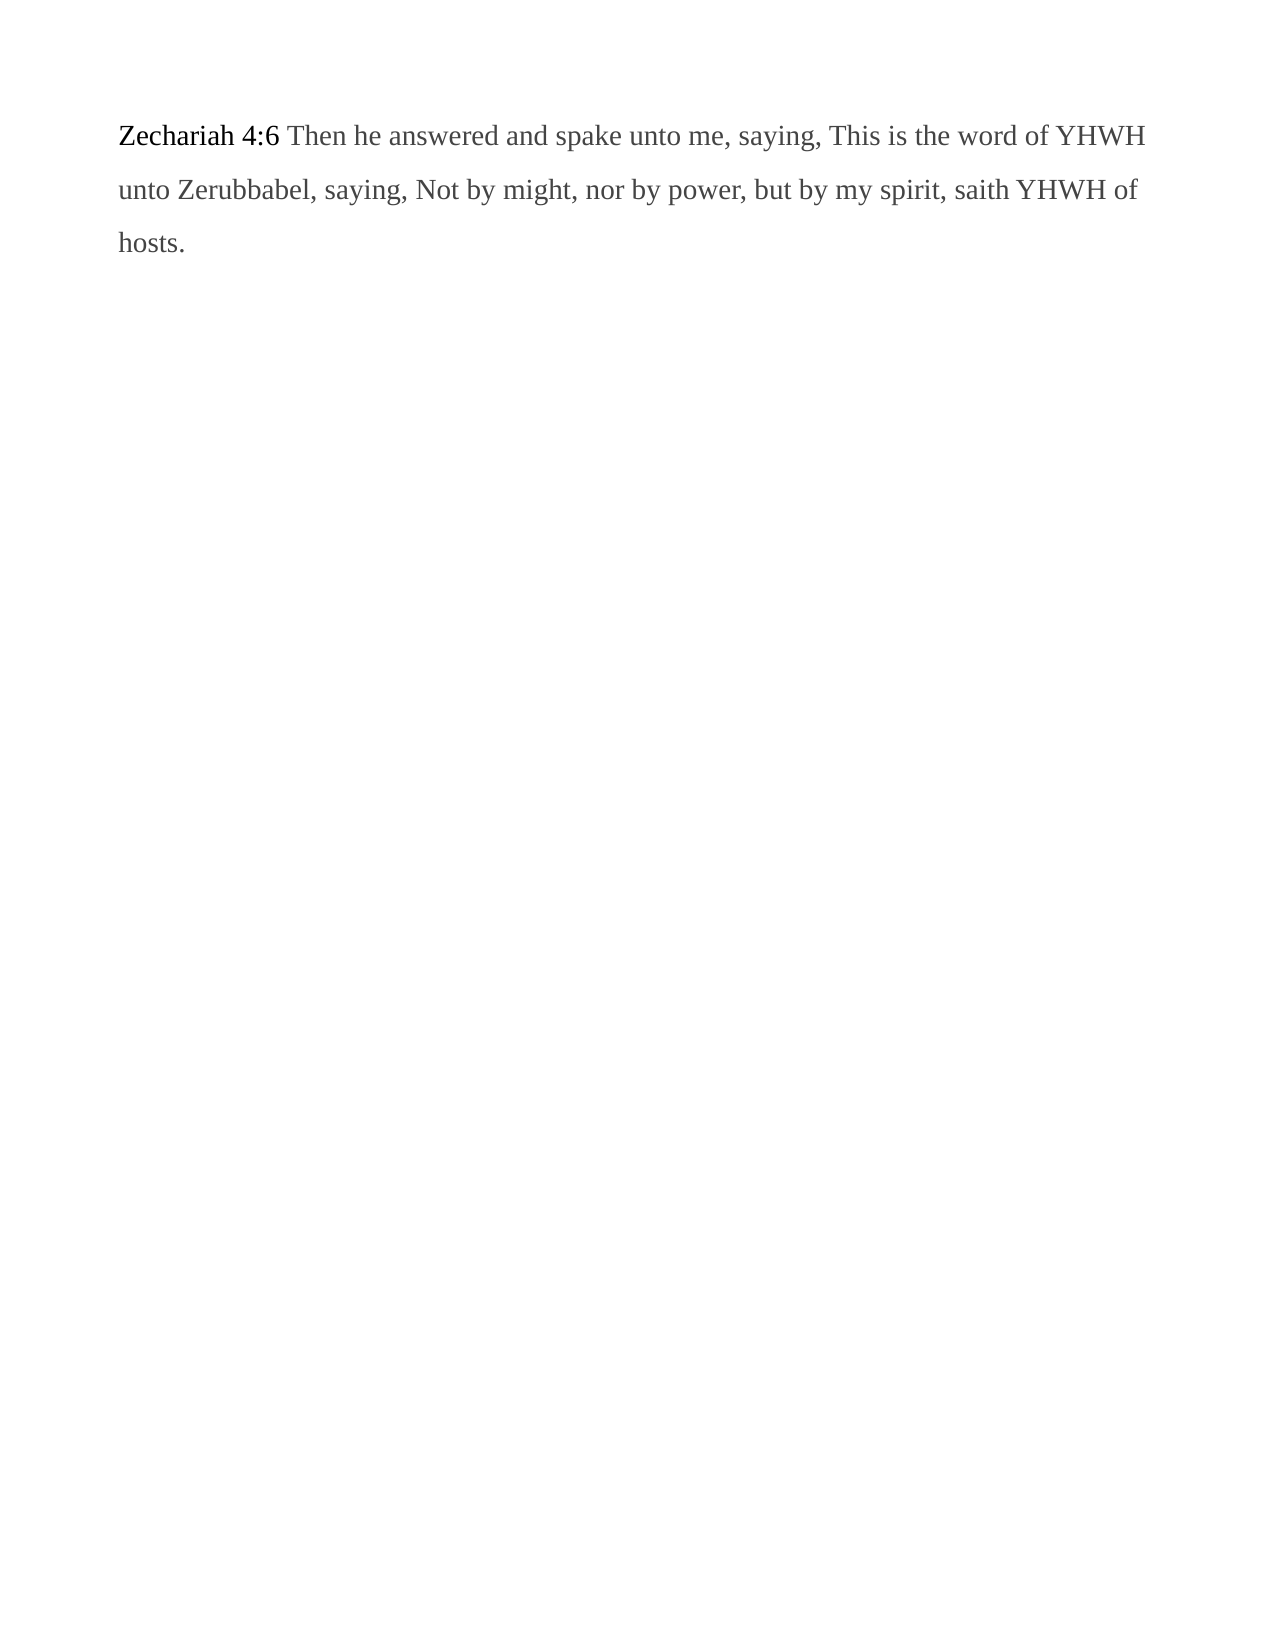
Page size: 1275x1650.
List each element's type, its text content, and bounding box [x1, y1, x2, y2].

text Zechariah 4:6 Then he answered and spake unto me, saying, This is the word of YHWH unto Zerubbabel, saying, Not by might, nor by power, but by my spirit, saith YHWH of hosts. [118, 118, 1157, 259]
